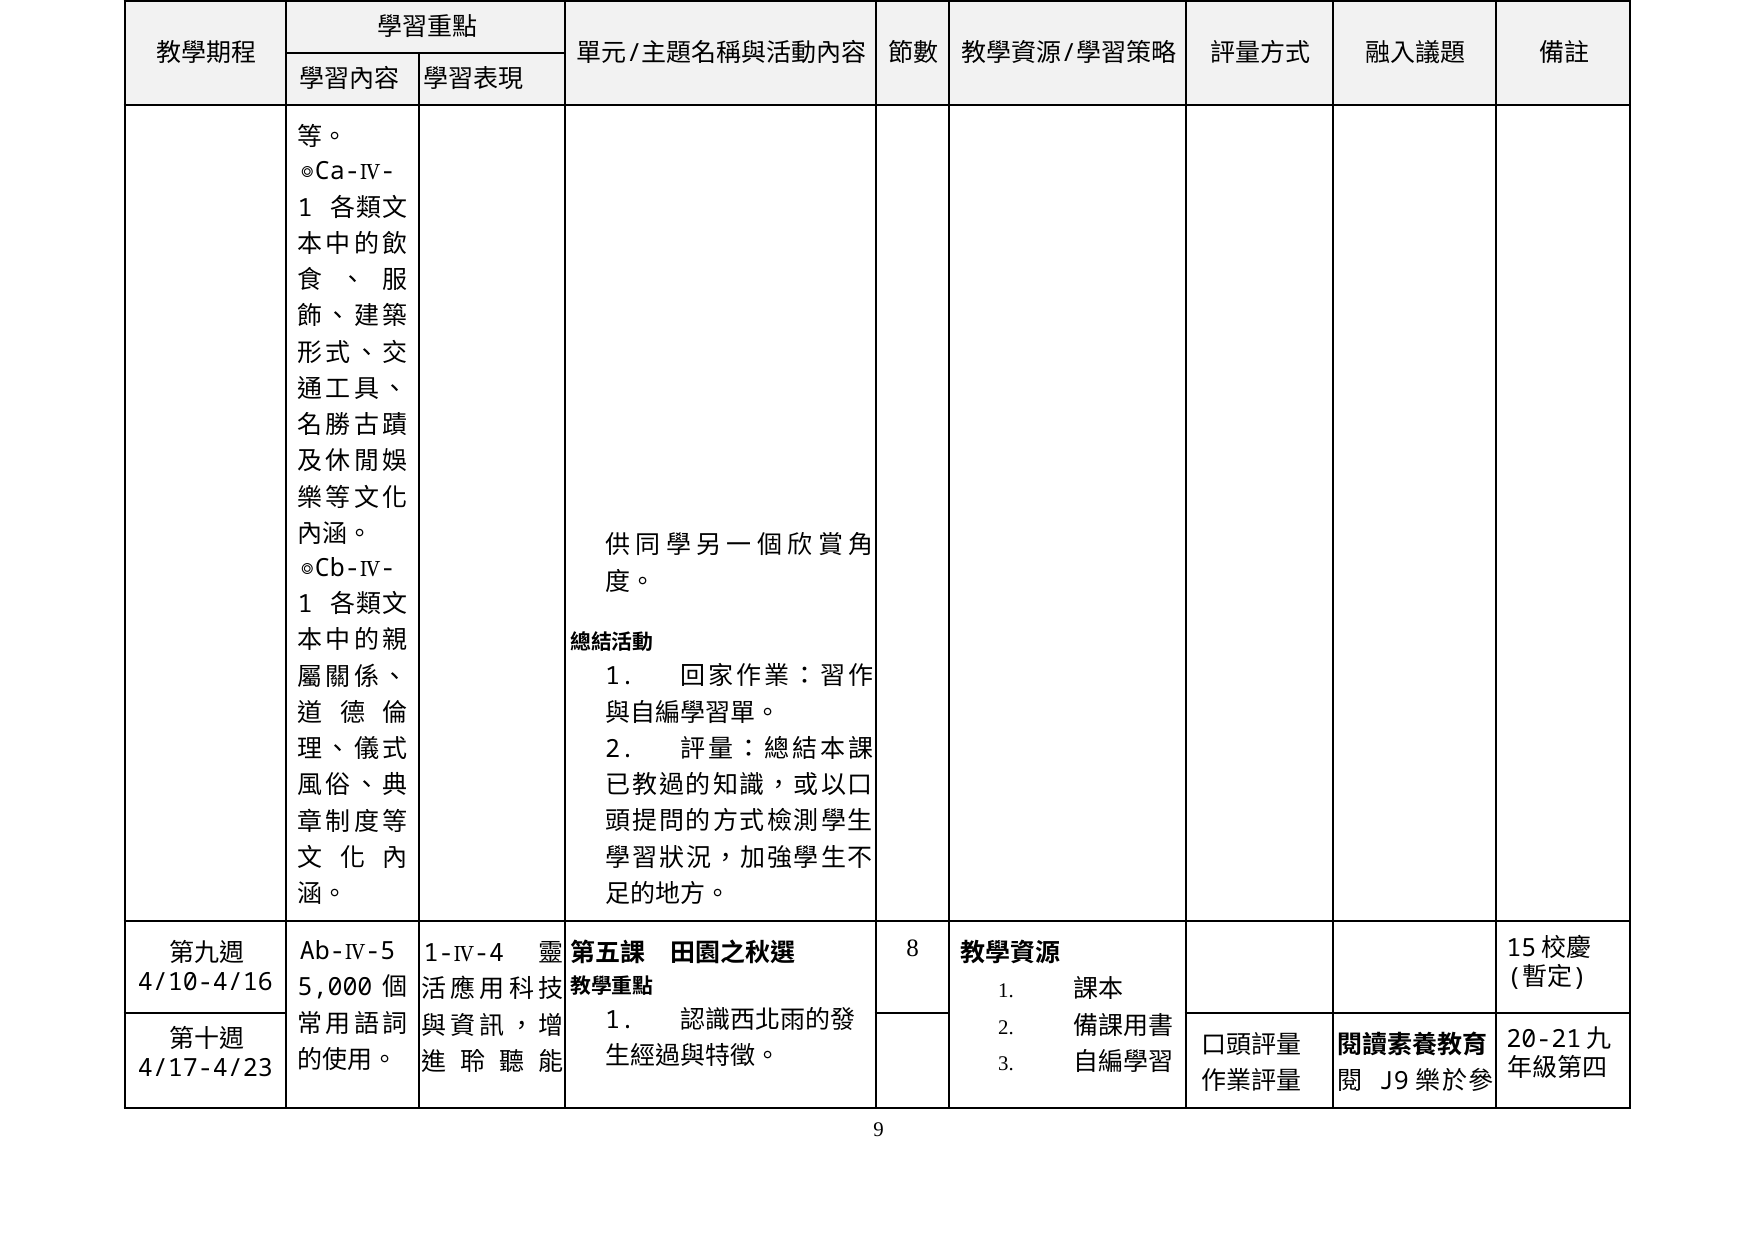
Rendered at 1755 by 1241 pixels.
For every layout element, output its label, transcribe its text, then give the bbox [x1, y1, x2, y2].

table_header 備註 [1497, 2, 1629, 104]
table_cell [1334, 106, 1495, 920]
table_cell [1187, 106, 1332, 920]
table_header 融入議題 [1334, 2, 1495, 104]
table_cell 教學資源 課本 備課用書 教師手冊 網路資料 【閱讀策略】 詮釋語詞策略：文章中出現的生難字詞時，可請學生先由上下文判斷該字詞可能的意思，再由教師解釋說明。 摘要策略：切分意義段後，整理該意義段的重點。可先由摘錄課本文句開始，逐步讓學生練習用自己的話來說明段落大意。各意義段摘要完成後，再統整為全文大意。 [950, 106, 1185, 920]
table_cell 閱讀素養教育 閱 J9樂於參 [1334, 1014, 1495, 1107]
table_cell 20-21九年級第四 [1497, 1014, 1629, 1107]
table_header 評量方式 [1187, 2, 1332, 104]
table_cell 第十週4/17-4/23 [126, 1014, 285, 1107]
table_cell [877, 1014, 948, 1107]
table_header 教學資源/學習策略 [950, 2, 1185, 104]
table_cell 等。 ◎Ca-Ⅳ-1 各類文本中的飲食、服飾、建築形式、交通工具、名勝古蹟及休閒娛樂等文化內涵。 ◎Cb-Ⅳ-1 各類文本中的親屬關係、道德倫理、儀式風俗、典章制度等文化內涵。 [287, 106, 418, 920]
table_cell [1497, 106, 1629, 920]
table_cell [1334, 922, 1495, 1012]
table_header 學習重點 [287, 2, 564, 52]
table_cell [420, 106, 564, 920]
table_cell [126, 106, 285, 920]
table_cell Ab-Ⅳ-5 5,000個常用語詞的使用。 [287, 922, 418, 1107]
table_cell 教學資源 課本 備課用書 自編學習單 【閱讀策略】 詮釋語詞策略：文章中出現的生難字詞時，可請學生先由上下文判斷該字詞可能的意思，再由教師解釋說明。 摘要策略：切分意義段後，整理該意義段的重點。可先由摘錄課本文句開始，逐步讓學生練習用自己的話來說明段落大意。各意義段摘要完成後，再統整為全文大意。 [950, 922, 1185, 1107]
table_cell 第五課 田園之秋選 教學重點 認識西北雨的發生經過與特徵。 運用觀察力與聯想力，以欣賞大自然的變化之美。 引起動機 給學生觀看氣象播報新聞，詢問看完後的天氣概況。 學生競答雨相關成語。 教學活動 講述題文大意。 介紹作者陳冠學。 播放課文朗讀動畫或朗讀CD。 說明段落大意、注釋、生難字詞等。 以課文賞析復習課文。 帶領同學進行應用與討論。 總結活動 回家作業：習作、自編學習單、準備自己遇到西北雨的經驗並分享。 評量：總結本課已教過的知識，或以口頭提問、學習單的方式檢測學生學習狀況，加強學生不足的地方。 [566, 922, 875, 1107]
table_cell 8 [877, 922, 948, 1012]
table_header 教學期程 [126, 2, 285, 104]
table_cell 第九週4/10-4/16 [126, 922, 285, 1012]
table_cell [877, 106, 948, 920]
table_cell 學習內容 [287, 54, 418, 104]
table_cell 15校慶(暫定) [1497, 922, 1629, 1012]
table_cell [1187, 922, 1332, 1012]
table_cell 第四課 木蘭詩 教學重點 認識樂府民歌的特色。 體會木蘭兼具柔美溫順、堅毅勇敢的人物特質。 引起動機 同學分組討論古今女性地位的差異。 同學分享歷史上的女英雄故事。 教學活動 介紹樂府詩。 製作學習單比較近體詩、古詩、樂府詩。 講述本課題文大意。 播放課文朗讀動畫或朗讀CD。 說明段落大意、注釋、生難字詞等。 補充其他歷史上女英雄的故事。 播放花木蘭故事改編的動畫、電影。提供同學另一個欣賞角度。 總結活動 回家作業：習作與自編學習單。 評量：總結本課已教過的知識，或以口頭提問的方式檢測學生學習狀況，加強學生不足的地方。 [566, 106, 875, 920]
table_cell 1-Ⅳ-4 靈活應用科技與資訊，增進聆聽能 [420, 922, 564, 1107]
table_cell 學習表現 [420, 54, 564, 104]
table_cell 口頭評量 作業評量 [1187, 1014, 1332, 1107]
table_header 節數 [877, 2, 948, 104]
table_header 單元/主題名稱與活動內容 [566, 2, 875, 104]
